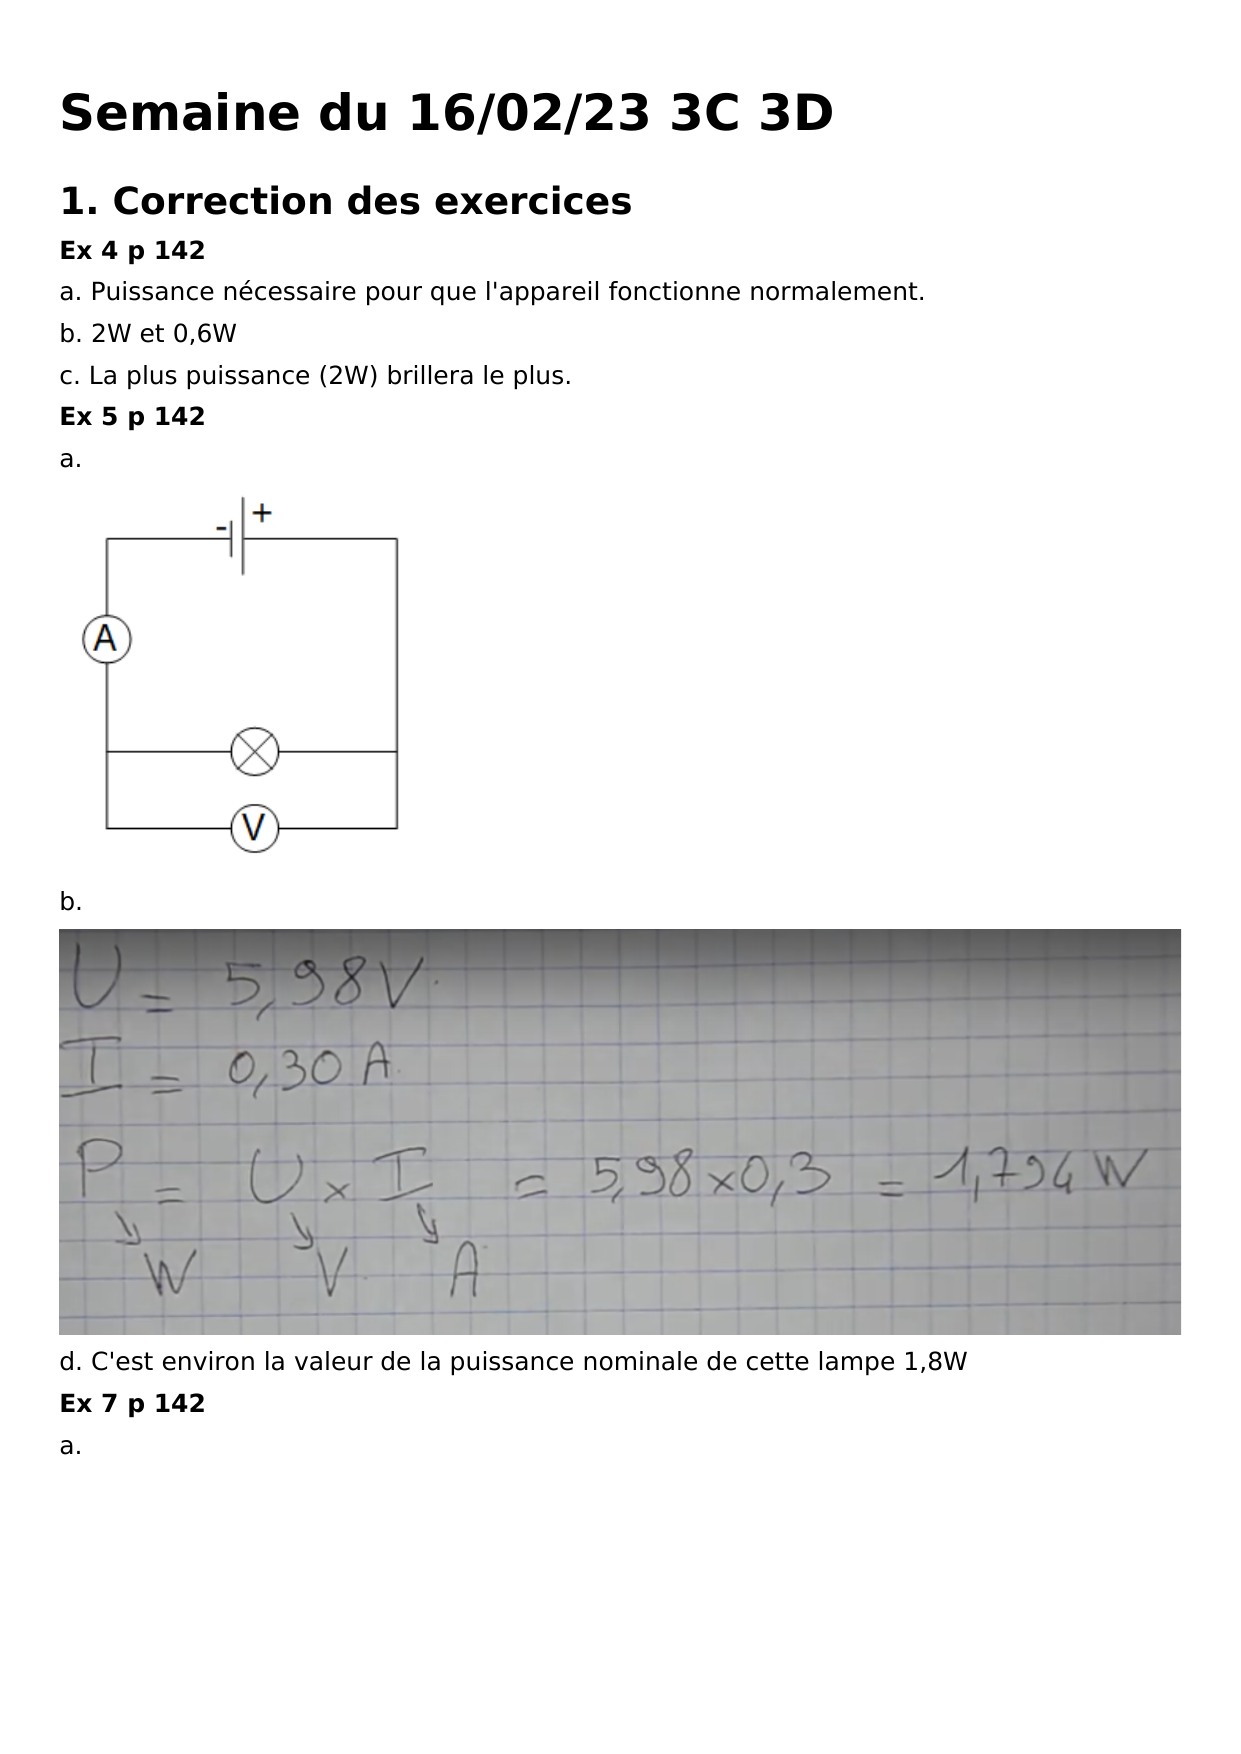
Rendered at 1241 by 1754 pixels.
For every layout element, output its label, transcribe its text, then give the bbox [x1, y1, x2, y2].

picture [59, 929, 1182, 1335]
subtitle Semaine du 16/02/23 3C 3D [59, 84, 1181, 142]
picture [59, 486, 414, 875]
text Ex 4 p 142 [59, 236, 1181, 265]
text Ex 5 p 142 [59, 403, 1181, 432]
text a. [59, 1431, 1181, 1460]
text Ex 7 p 142 [59, 1389, 1181, 1418]
text a. Puissance nécessaire pour que l'appareil fonctionne normalement. [59, 278, 1181, 307]
subtitle 1. Correction des exercices [59, 180, 1181, 223]
text b. [59, 887, 1181, 917]
text d. C'est environ la valeur de la puissance nominale de cette lampe 1,8W [59, 1347, 1181, 1377]
text c. La plus puissance (2W) brillera le plus. [59, 361, 1181, 390]
text a. [59, 444, 1181, 473]
text b. 2W et 0,6W [59, 319, 1181, 348]
